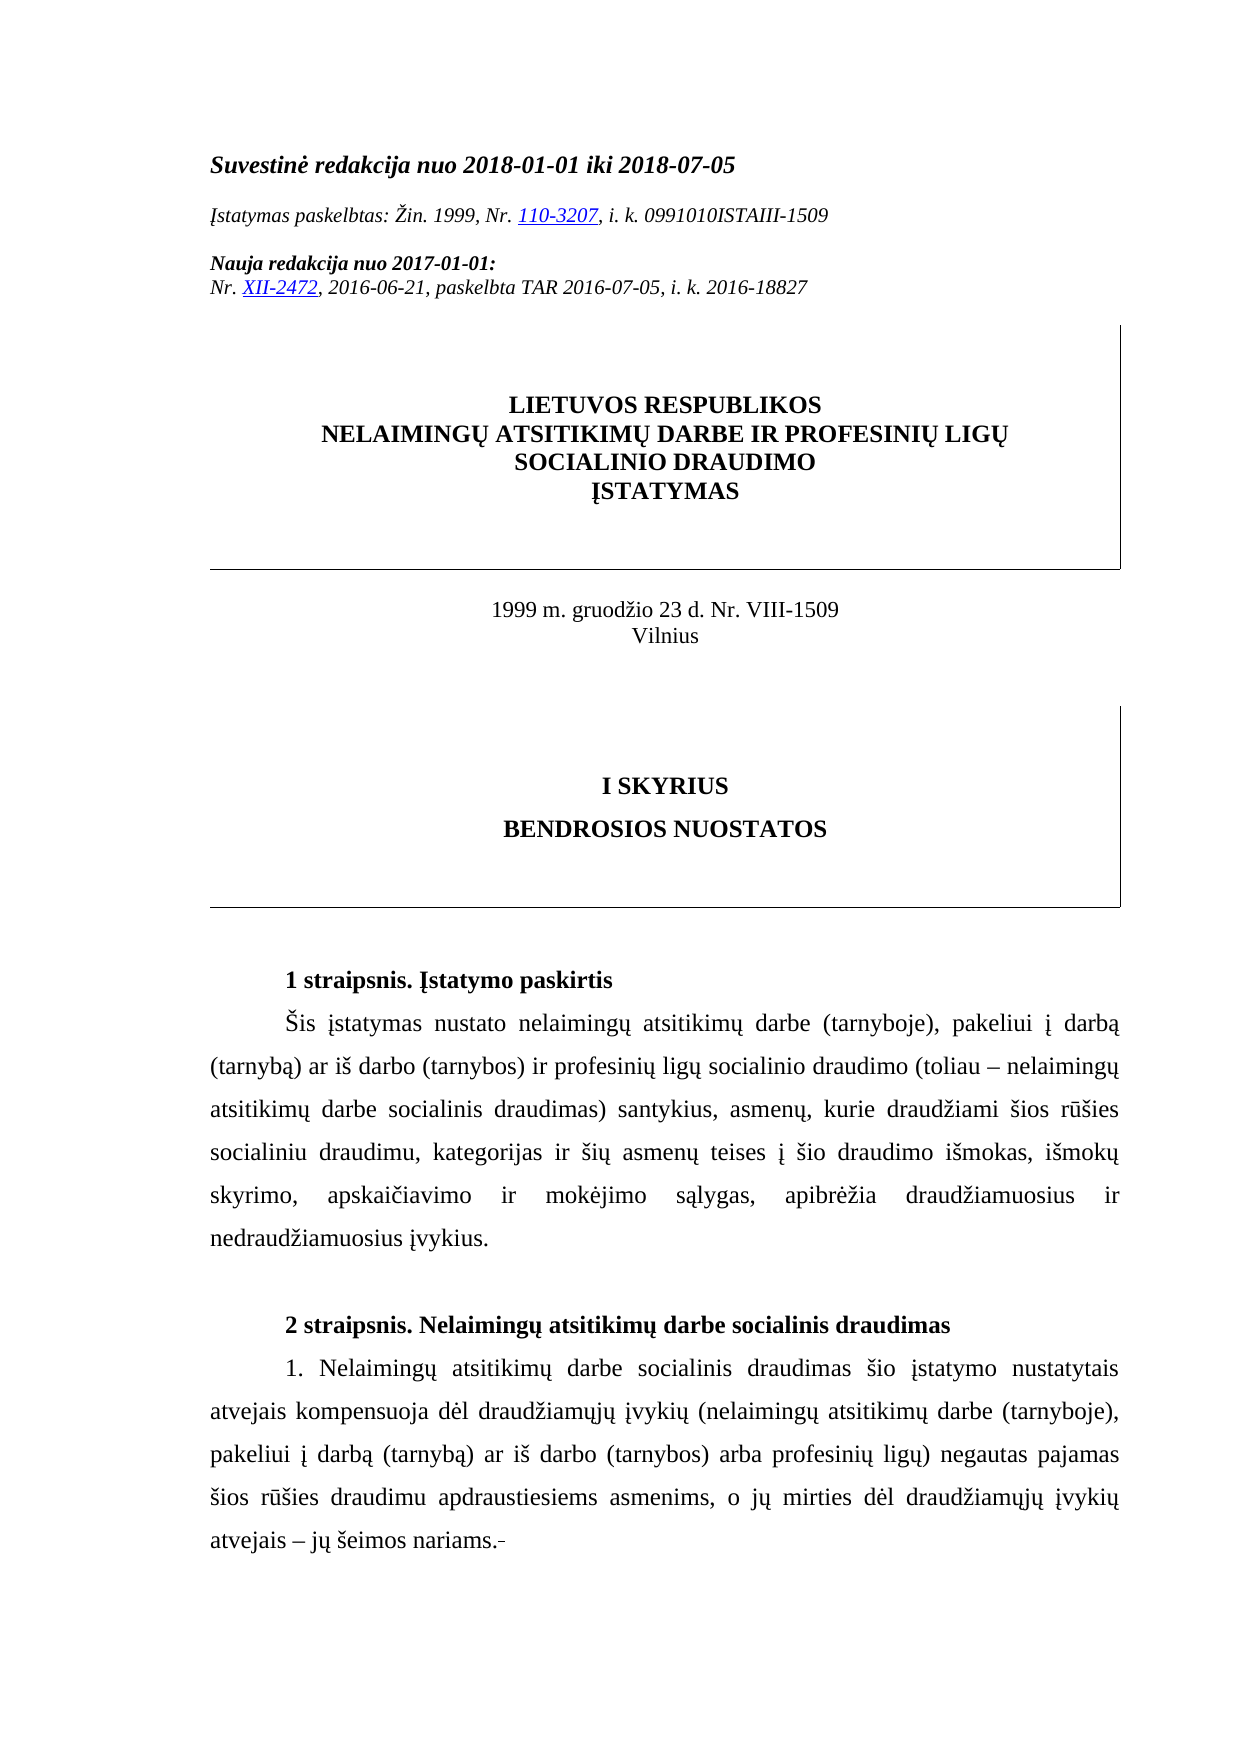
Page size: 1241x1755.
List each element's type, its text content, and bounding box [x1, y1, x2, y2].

text 1 straipsnis. Įstatymo paskirtis [210, 965, 1120, 993]
text Vilnius [210, 622, 1120, 649]
text Nauja redakcija nuo 2017-01-01: [210, 251, 1120, 275]
text LIETUVOS RESPUBLIKOS NELAIMINGŲ ATSITIKIMŲ DARBE IR PROFESINIŲ LIGŲ SOCIALINIO DRAUDIMO ĮSTATYMAS [210, 325, 1120, 569]
text BENDROSIOS NUOSTATOS [210, 749, 1120, 907]
text Įstatymas paskelbtas: Žin. 1999, Nr. 110-3207, i. k. 0991010ISTAIII-1509 [210, 203, 1120, 227]
text Nr. XII-2472, 2016-06-21, paskelbta TAR 2016-07-05, i. k. 2016-18827 [210, 275, 1120, 299]
text Suvestinė redakcija nuo 2018-01-01 iki 2018-07-05 [210, 150, 1120, 179]
text Šis įstatymas nustato nelaimingų atsitikimų darbe (tarnyboje), pakeliui į darbą (tarnybą) ar iš darbo (tarnybos) ir profesinių ligų socialinio draudimo (toliau – nelaimingų atsitikimų darbe socialinis draudimas) santykius, asmenų, kurie draudžiami šios rūšies socialiniu draudimu, kategorijas ir šių asmenų teises į šio draudimo išmokas, išmokų skyrimo, apskaičiavimo ir mokėjimo sąlygas, apibrėžia draudžiamuosius ir nedraudžiamuosius įvykius. [210, 1008, 1120, 1252]
text 1999 m. gruodžio 23 d. Nr. VIII-1509 [210, 596, 1120, 622]
text 1. Nelaimingų atsitikimų darbe socialinis draudimas šio įstatymo nustatytais atvejais kompensuoja dėl draudžiamųjų įvykių (nelaimingų atsitikimų darbe (tarnyboje), pakeliui į darbą (tarnybą) ar iš darbo (tarnybos) arba profesinių ligų) negautas pajamas šios rūšies draudimu apdraustiesiems asmenims, o jų mirties dėl draudžiamųjų įvykių atvejais – jų šeimos nariams. [210, 1353, 1120, 1554]
text 2 straipsnis. Nelaimingų atsitikimų darbe socialinis draudimas [210, 1310, 1120, 1338]
text I SKYRIUS [210, 706, 1120, 749]
